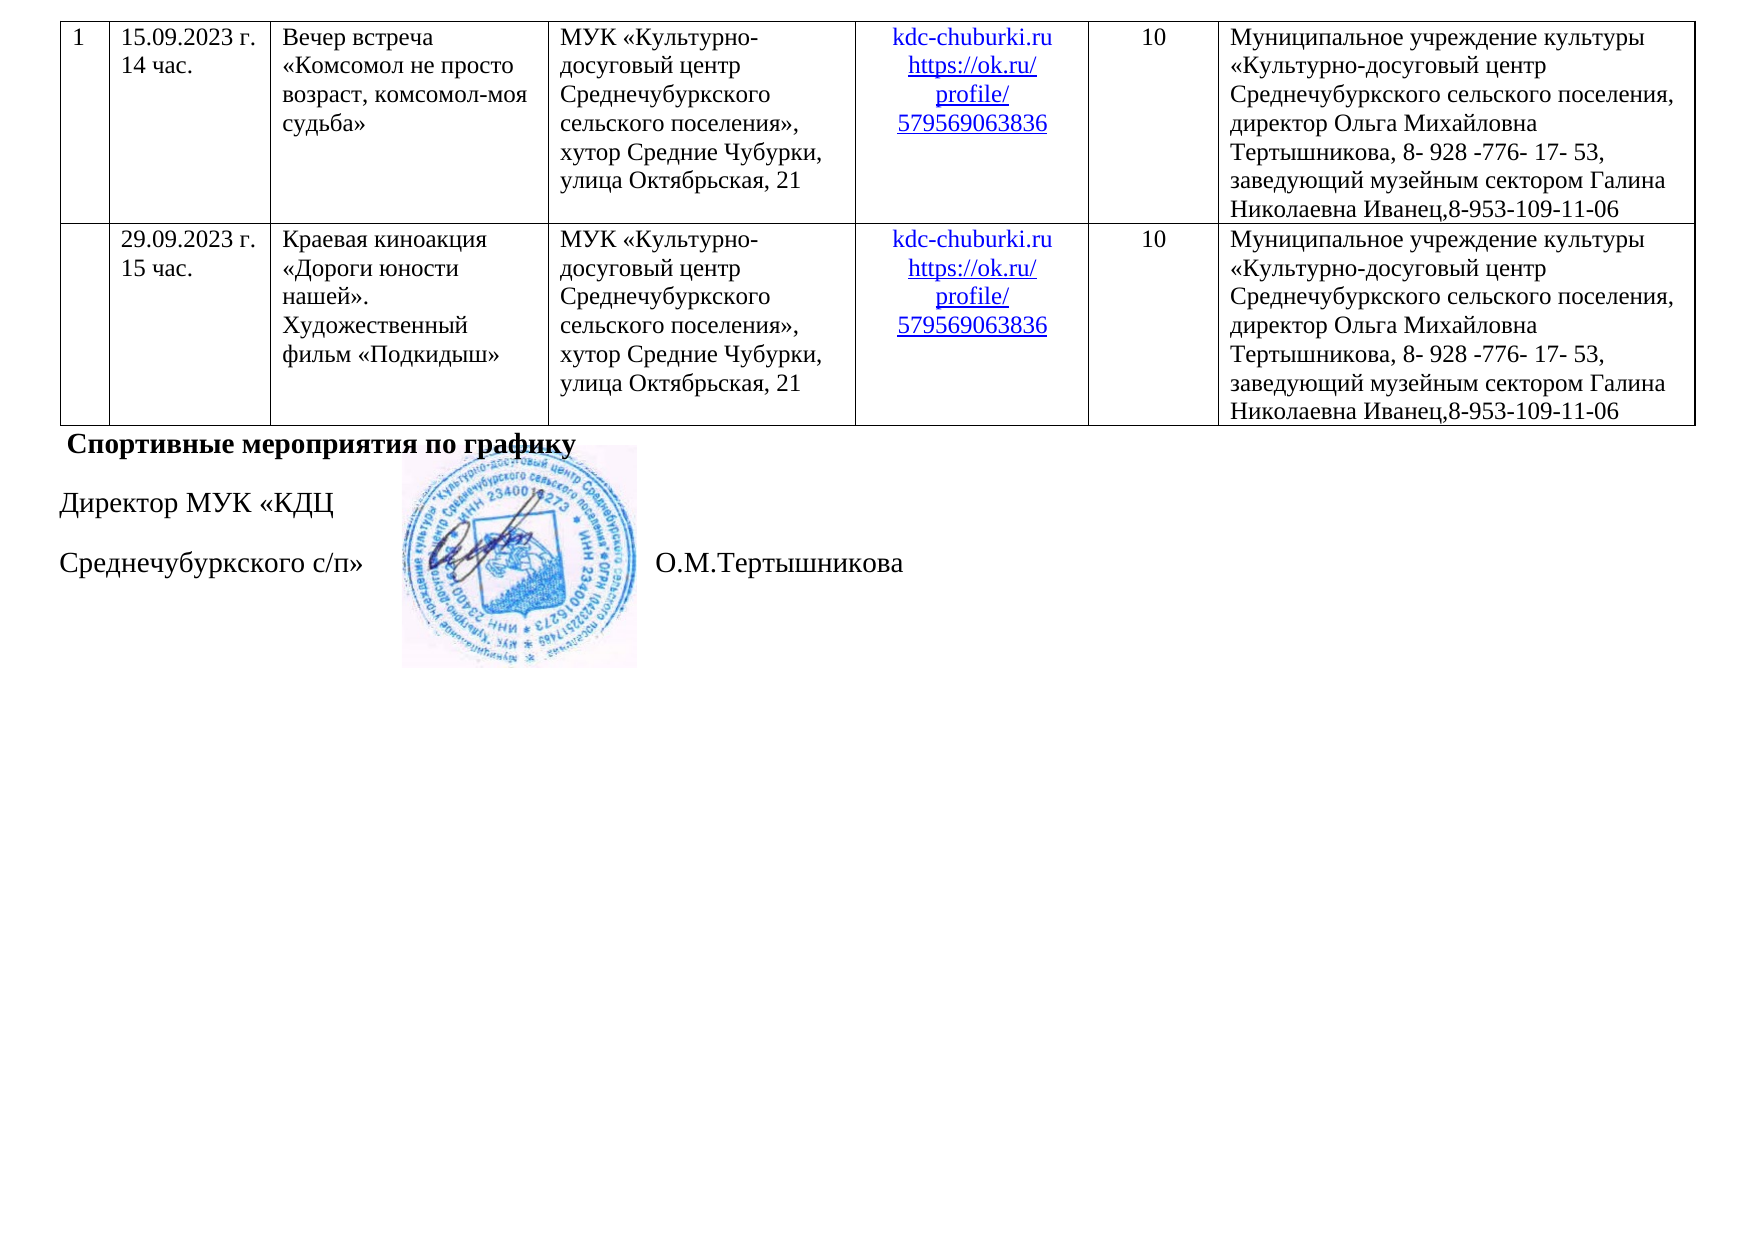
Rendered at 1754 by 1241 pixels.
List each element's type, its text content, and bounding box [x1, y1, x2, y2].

table_cell 1 [61, 22, 109, 223]
table_cell Краевая киноакция «Дороги юности нашей». Художественный фильм «Подкидыш» [271, 224, 548, 425]
text Спортивные мероприятия по графику [59, 426, 1695, 460]
text [637, 486, 1695, 519]
table_cell МУК «Культурно-досуговый центр Среднечубуркского сельского поселения», хутор Средние Чубурки, улица Октябрьская, 21 [549, 22, 855, 223]
table_cell Вечер встреча «Комсомол не просто возраст, комсомол-моя судьба» [271, 22, 548, 223]
table_cell МУК «Культурно-досуговый центр Среднечубуркского сельского поселения», хутор Средние Чубурки, улица Октябрьская, 21 [549, 224, 855, 425]
table_cell kdc-chuburki.ru https://ok.ru/profile/579569063836 [856, 22, 1088, 223]
table_cell Муниципальное учреждение культуры «Культурно-досуговый центр Среднечубуркского сельского поселения, директор Ольга Михайловна Тертышникова, 8- 928 -776- 17- 53, заведующий музейным сектором Галина Николаевна Иванец,8-953-109-11-06 [1219, 22, 1694, 223]
picture [401, 445, 637, 668]
table_cell [61, 224, 109, 425]
text Директор МУК «КДЦ [59, 486, 401, 519]
text Среднечубуркского с/п» [59, 545, 401, 578]
table_cell kdc-chuburki.ru https://ok.ru/profile/579569063836 [856, 224, 1088, 425]
table_cell 10 [1089, 224, 1218, 425]
text О.М.Тертышникова [637, 545, 1695, 578]
table_cell 29.09.2023 г. 15 час. [110, 224, 270, 425]
table_cell 15.09.2023 г. 14 час. [110, 22, 270, 223]
table_cell Муниципальное учреждение культуры «Культурно-досуговый центр Среднечубуркского сельского поселения, директор Ольга Михайловна Тертышникова, 8- 928 -776- 17- 53, заведующий музейным сектором Галина Николаевна Иванец,8-953-109-11-06 [1219, 224, 1694, 425]
table_cell 10 [1089, 22, 1218, 223]
